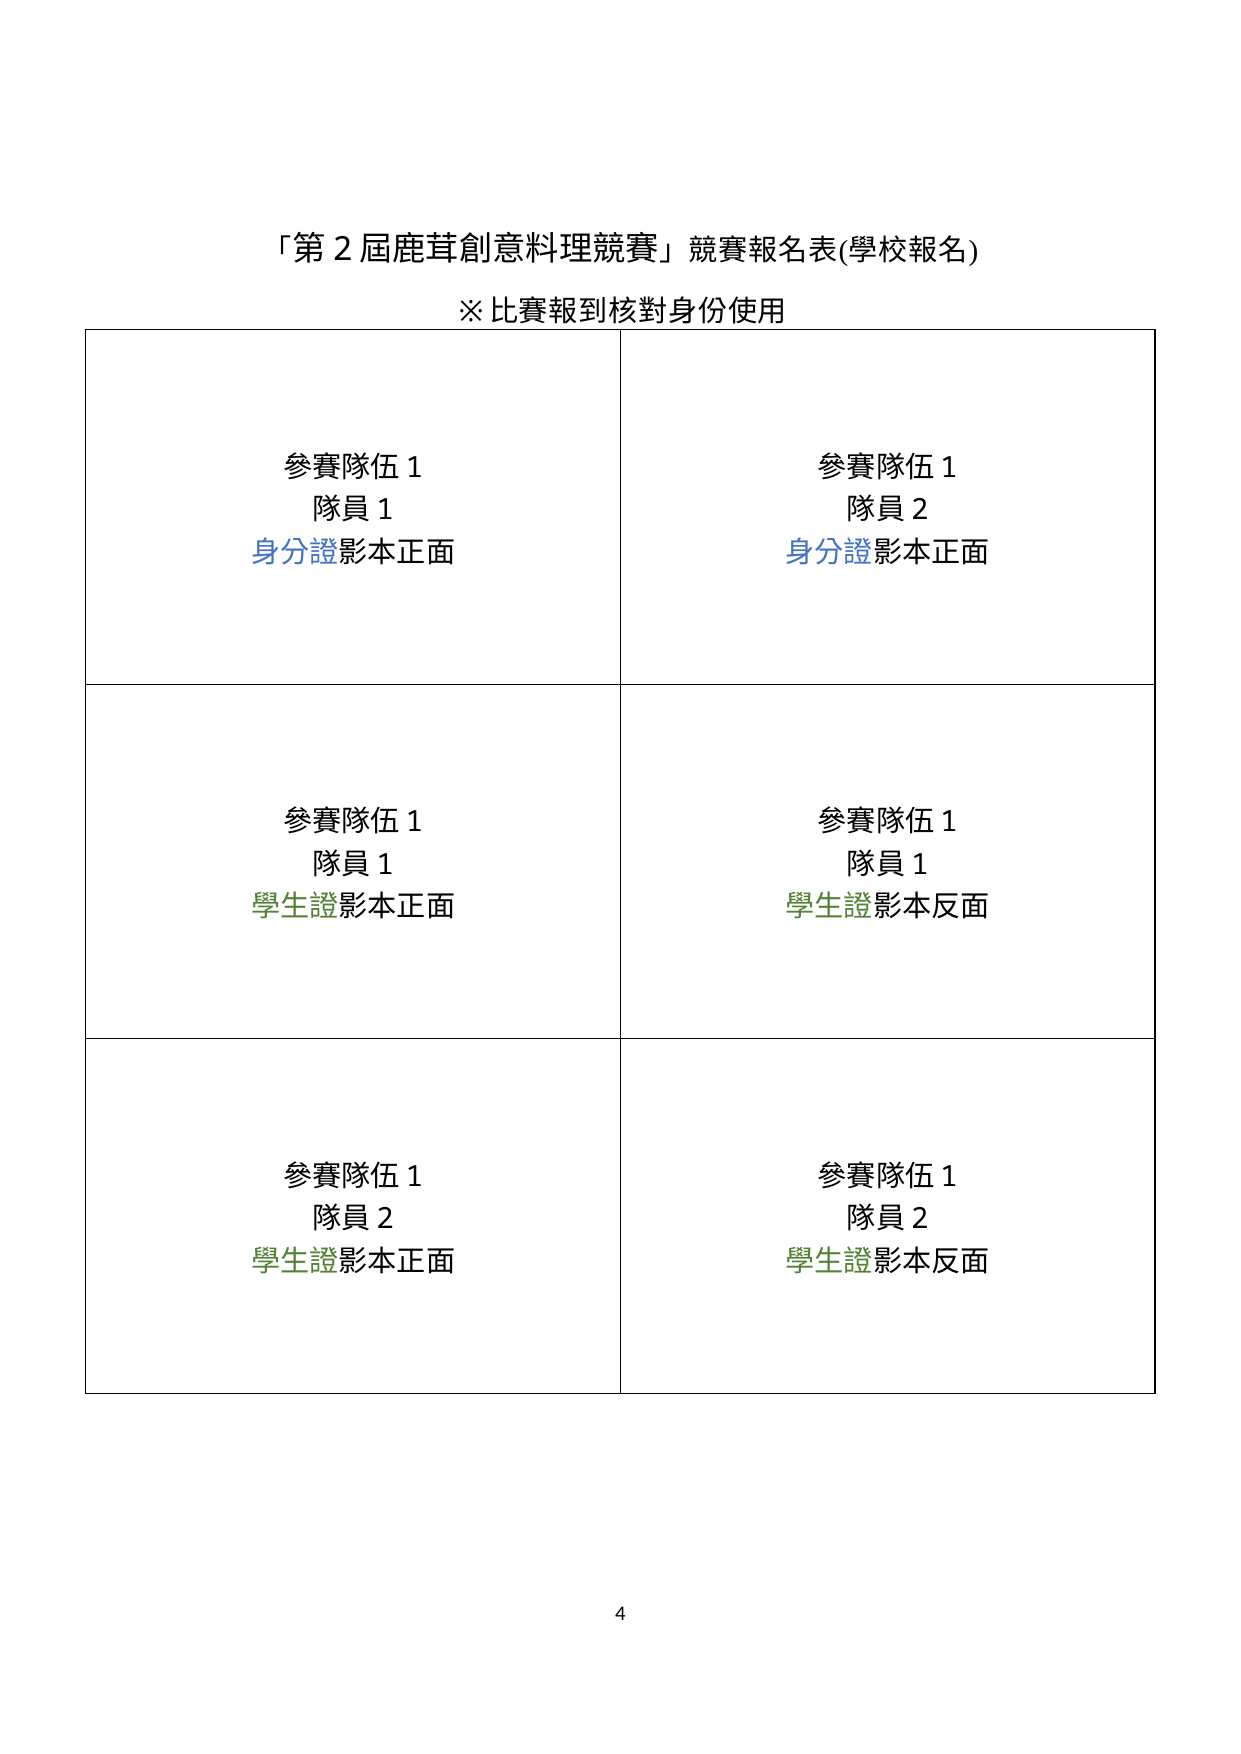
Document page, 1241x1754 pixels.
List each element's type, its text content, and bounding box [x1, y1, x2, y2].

table_cell 參賽隊伍1 隊員1 學生證影本反面 [621, 685, 1154, 1038]
text ※比賽報到核對身份使用 [118, 267, 1122, 329]
table_cell 參賽隊伍1 隊員2 學生證影本正面 [86, 1039, 620, 1392]
table_header 參賽隊伍1 隊員2 身分證影本正面 [621, 330, 1154, 684]
table_cell 參賽隊伍1 隊員2 學生證影本反面 [621, 1039, 1154, 1392]
table_cell 參賽隊伍1 隊員1 學生證影本正面 [86, 685, 620, 1038]
text 「第2屆鹿茸創意料理競賽」競賽報名表(學校報名) [118, 204, 1122, 267]
table_header 參賽隊伍1 隊員1 身分證影本正面 [86, 330, 620, 684]
